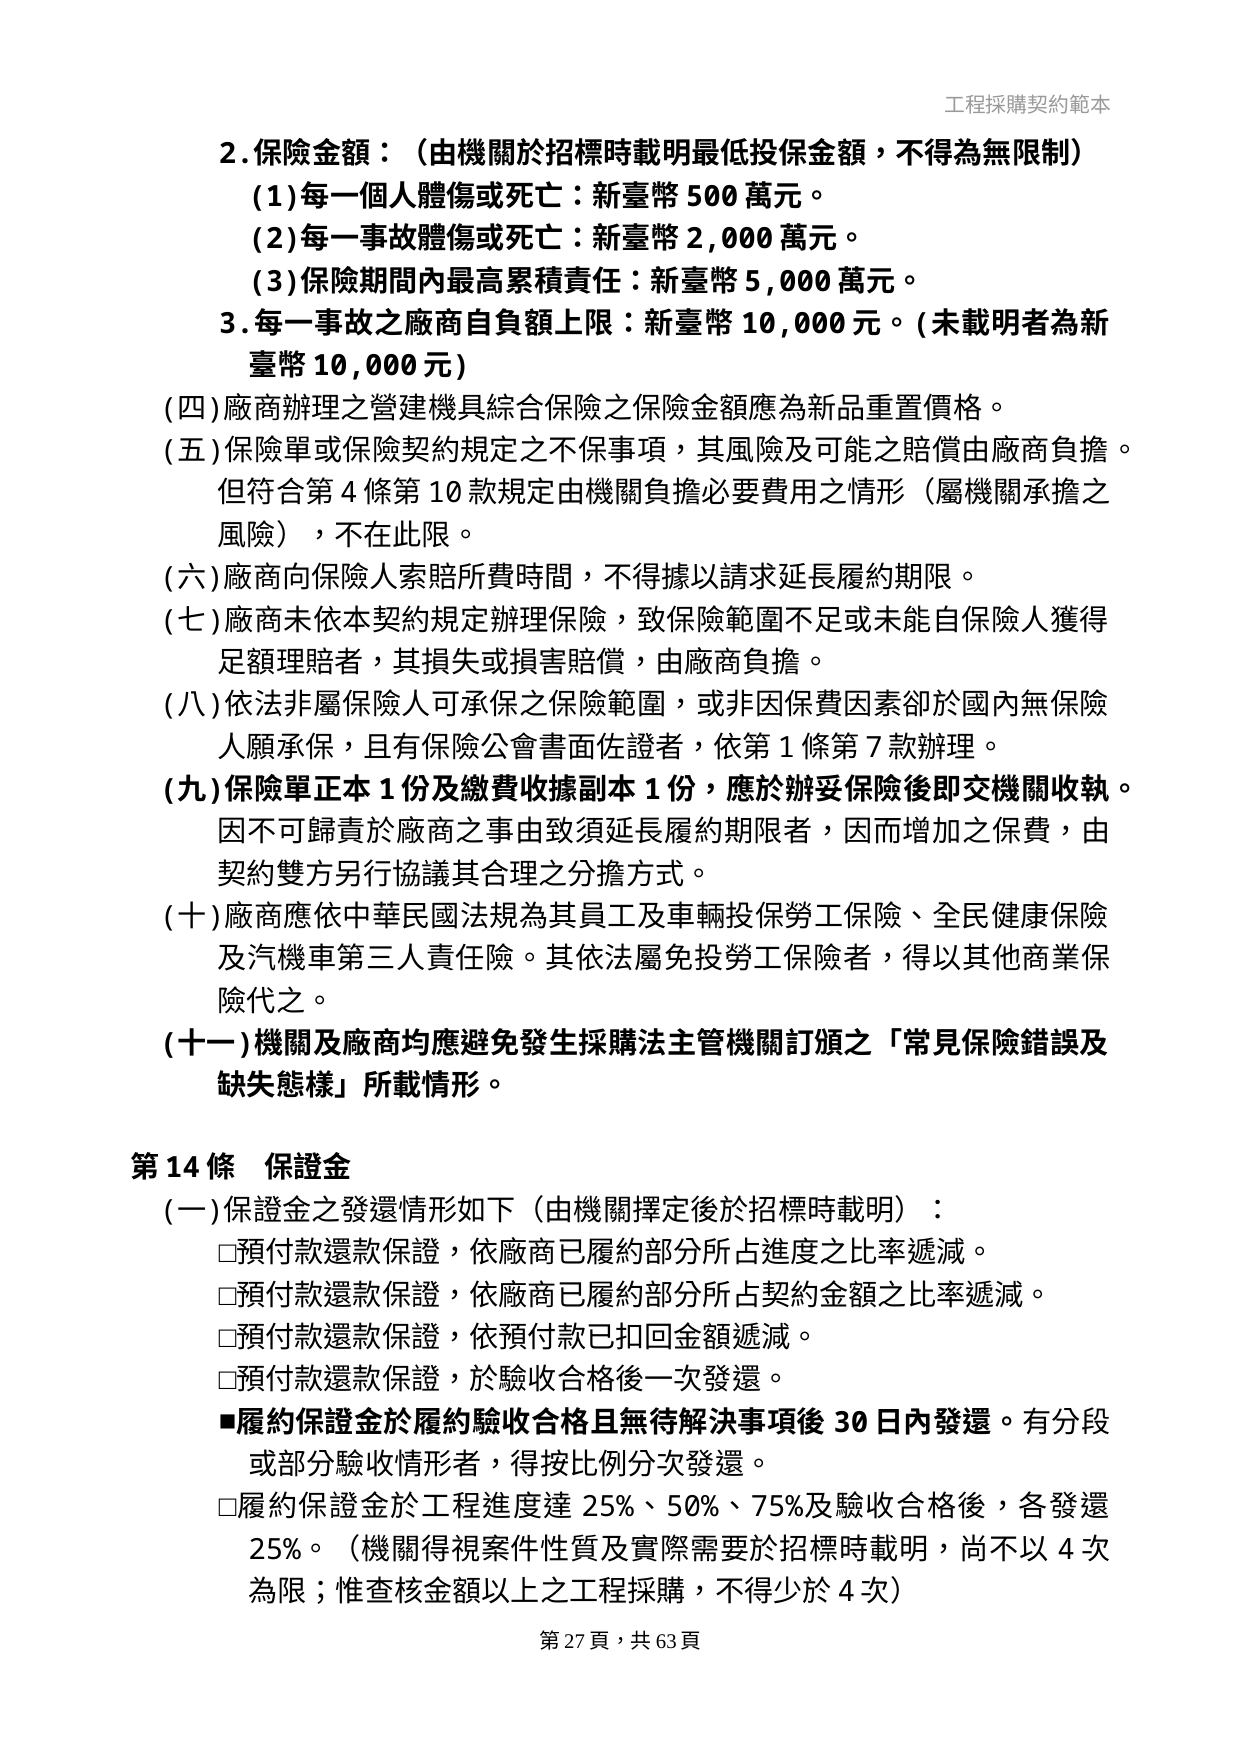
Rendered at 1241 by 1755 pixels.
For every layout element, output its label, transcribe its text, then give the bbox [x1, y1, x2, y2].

text (2)每一事故體傷或死亡：新臺幣2,000萬元。 [248, 215, 1110, 257]
text (一)保證金之發還情形如下（由機關擇定後於招標時載明）： [159, 1186, 1110, 1229]
text □履約保證金於工程進度達25%、50%、75%及驗收合格後，各發還25%。（機關得視案件性質及實際需要於招標時載明，尚不以4次為限；惟查核金額以上之工程採購，不得少於4次） [218, 1483, 1110, 1610]
text (四)廠商辦理之營建機具綜合保險之保險金額應為新品重置價格。 [159, 384, 1110, 427]
text ■履約保證金於履約驗收合格且無待解決事項後30日內發還。有分段或部分驗收情形者，得按比例分次發還。 [218, 1398, 1110, 1483]
text □預付款還款保證，依廠商已履約部分所占進度之比率遞減。 [218, 1229, 1110, 1271]
text (五)保險單或保險契約規定之不保事項，其風險及可能之賠償由廠商負擔。但符合第4條第10款規定由機關負擔必要費用之情形（屬機關承擔之風險），不在此限。 [159, 427, 1110, 554]
text (十一)機關及廠商均應避免發生採購法主管機關訂頒之「常見保險錯誤及缺失態樣」所載情形。 [159, 1019, 1110, 1104]
text (九)保險單正本1份及繳費收據副本1份，應於辦妥保險後即交機關收執。因不可歸責於廠商之事由致須延長履約期限者，因而增加之保費，由契約雙方另行協議其合理之分擔方式。 [159, 766, 1110, 893]
text 第14條 保證金 [130, 1144, 1110, 1186]
text □預付款還款保證，於驗收合格後一次發還。 [218, 1356, 1110, 1398]
text 2.保險金額：（由機關於招標時載明最低投保金額，不得為無限制） [218, 130, 1110, 172]
text □預付款還款保證，依預付款已扣回金額遞減。 [218, 1313, 1110, 1356]
text (十)廠商應依中華民國法規為其員工及車輛投保勞工保險、全民健康保險及汽機車第三人責任險。其依法屬免投勞工保險者，得以其他商業保險代之。 [159, 893, 1110, 1019]
text (3)保險期間內最高累積責任：新臺幣5,000萬元。 [248, 257, 1110, 299]
text (六)廠商向保險人索賠所費時間，不得據以請求延長履約期限。 [159, 554, 1110, 596]
text (八)依法非屬保險人可承保之保險範圍，或非因保費因素卻於國內無保險人願承保，且有保險公會書面佐證者，依第1條第7款辦理。 [159, 681, 1110, 766]
text (七)廠商未依本契約規定辦理保險，致保險範圍不足或未能自保險人獲得足額理賠者，其損失或損害賠償，由廠商負擔。 [159, 596, 1110, 681]
text □預付款還款保證，依廠商已履約部分所占契約金額之比率遞減。 [218, 1271, 1110, 1313]
text 3.每一事故之廠商自負額上限：新臺幣10,000元。(未載明者為新臺幣10,000元) [218, 299, 1110, 384]
text (1)每一個人體傷或死亡：新臺幣500萬元。 [248, 172, 1110, 215]
